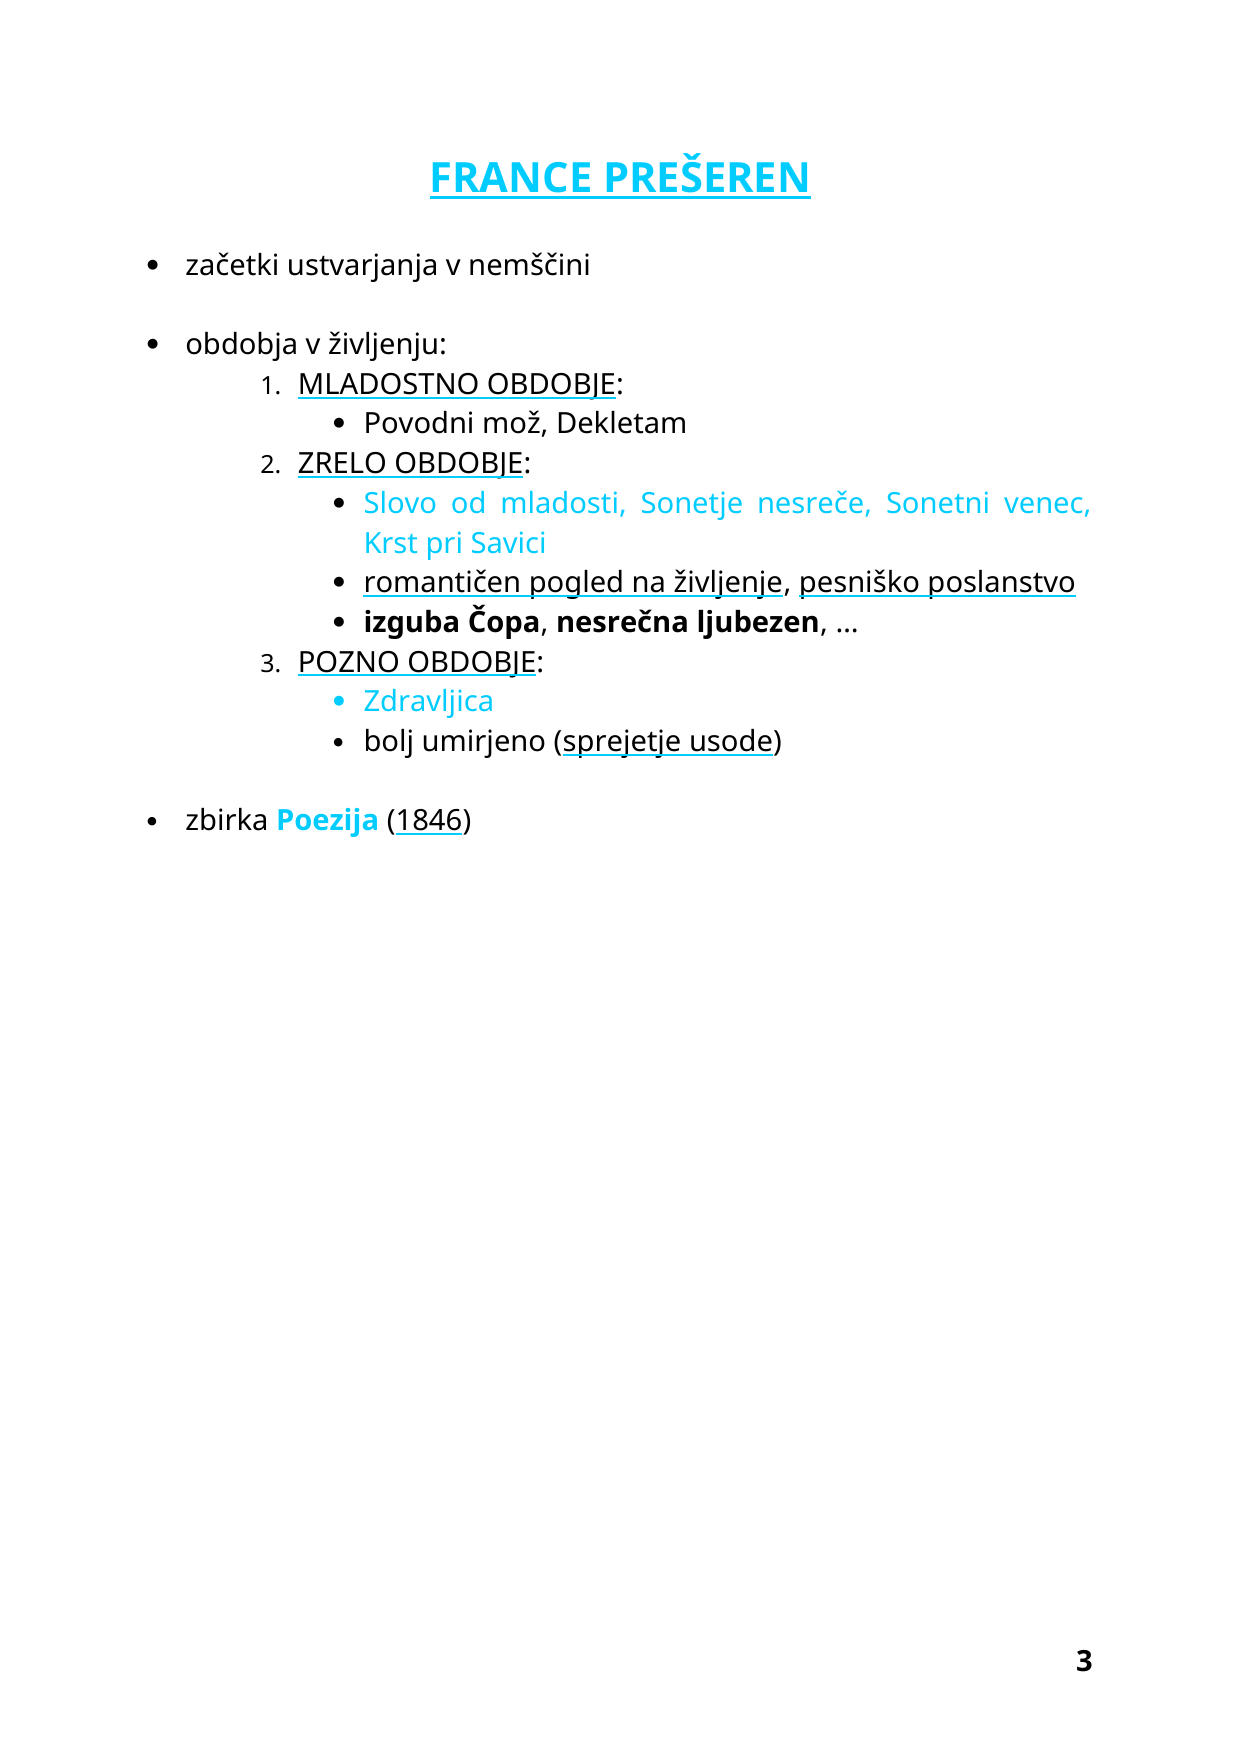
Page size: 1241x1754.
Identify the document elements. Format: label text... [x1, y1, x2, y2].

text FRANCE PREŠEREN [148, 148, 1093, 204]
list MLADOSTNO OBDOBJE: [260, 363, 1093, 403]
list Zdravljica [334, 681, 1093, 720]
list Slovo od mladosti, Sonetje nesreče, Sonetni venec, Krst pri Savici [334, 482, 1093, 562]
list zbirka Poezija (1846) [148, 800, 1093, 839]
list bolj umirjeno (sprejetje usode) [334, 720, 1093, 760]
list začetki ustvarjanja v nemščini [148, 244, 1093, 284]
list romantičen pogled na življenje, pesniško poslanstvo [334, 562, 1093, 601]
list ZRELO OBDOBJE: [260, 442, 1093, 482]
list Povodni mož, Dekletam [334, 403, 1093, 442]
list obdobja v življenju: [148, 323, 1093, 363]
list POZNO OBDOBJE: [260, 641, 1093, 681]
list izguba Čopa, nesrečna ljubezen, … [334, 601, 1093, 641]
